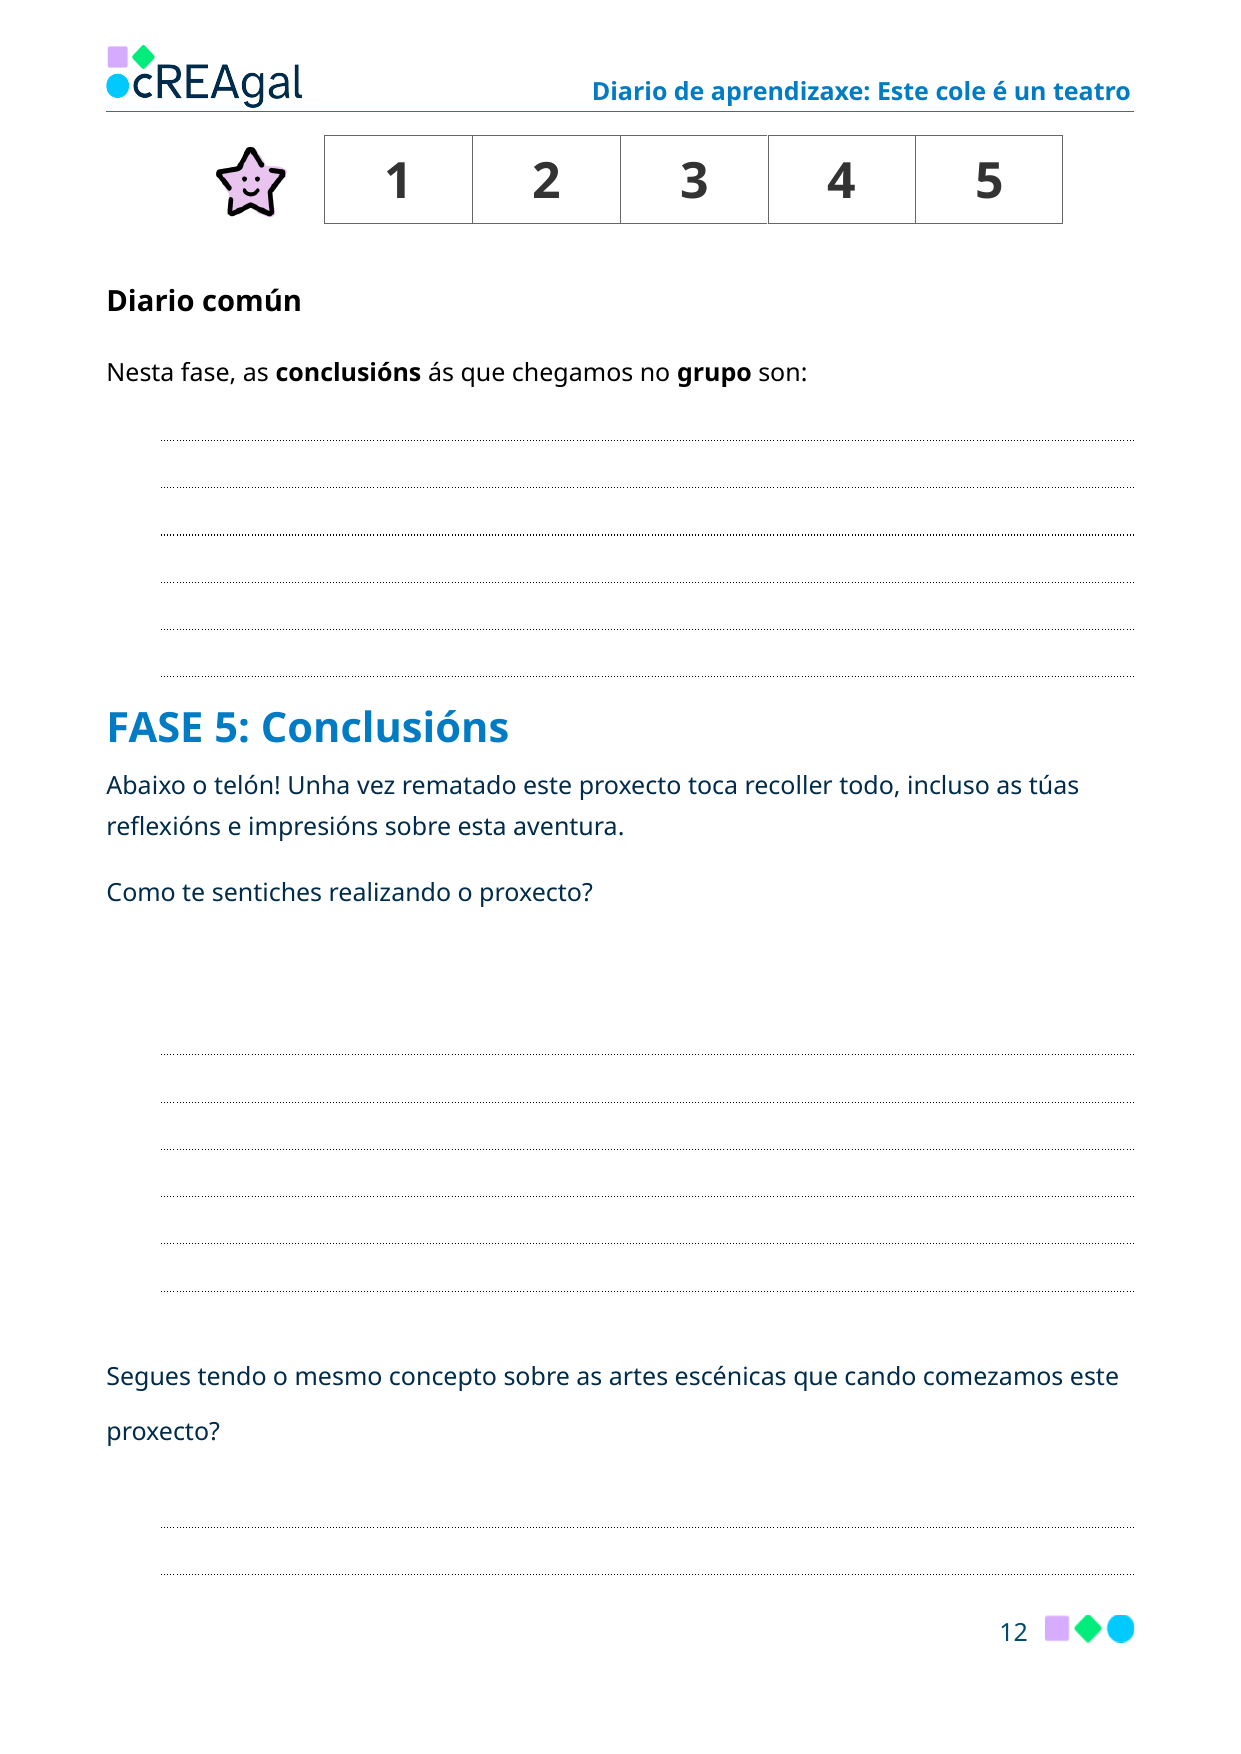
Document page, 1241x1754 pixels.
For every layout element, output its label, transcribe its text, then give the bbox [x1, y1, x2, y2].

table_cell [160, 630, 1134, 677]
table_cell [160, 1197, 1134, 1244]
table_header 1 [325, 136, 472, 223]
table_cell [160, 1055, 1134, 1103]
subtitle FASE 5: Conclusións [106, 698, 1134, 755]
picture [1128, 1615, 1135, 1625]
table_header [160, 1480, 1134, 1528]
subtitle Diario común [106, 280, 1134, 319]
table_cell [160, 488, 1134, 536]
picture [1124, 1631, 1135, 1643]
text Como te sentiches realizando o proxecto? [106, 874, 1134, 908]
table_header 2 [473, 136, 620, 223]
picture [208, 141, 293, 222]
table_cell [160, 1528, 1134, 1575]
table_cell [160, 1103, 1134, 1150]
table_header 3 [621, 136, 767, 223]
picture [106, 45, 302, 108]
table_header 5 [916, 136, 1062, 223]
table_header [177, 135, 324, 224]
table_cell [160, 1150, 1134, 1197]
table_header [160, 394, 1134, 441]
table_cell [160, 441, 1134, 488]
text Abaixo o telón! Unha vez rematado este proxecto toca recoller todo, incluso as túas reflexións e impresións sobre esta aventura. [106, 767, 1134, 842]
table_header 4 [769, 136, 915, 223]
text Segues tendo o mesmo concepto sobre as artes escénicas que cando comezamos este proxecto? [106, 1359, 1134, 1447]
text Nesta fase, as conclusións ás que chegamos no grupo son: [106, 354, 1134, 388]
table_header [160, 1008, 1134, 1055]
picture [1045, 1615, 1118, 1643]
table_cell [160, 536, 1134, 583]
table_cell [160, 1245, 1134, 1292]
table_cell [160, 583, 1134, 630]
